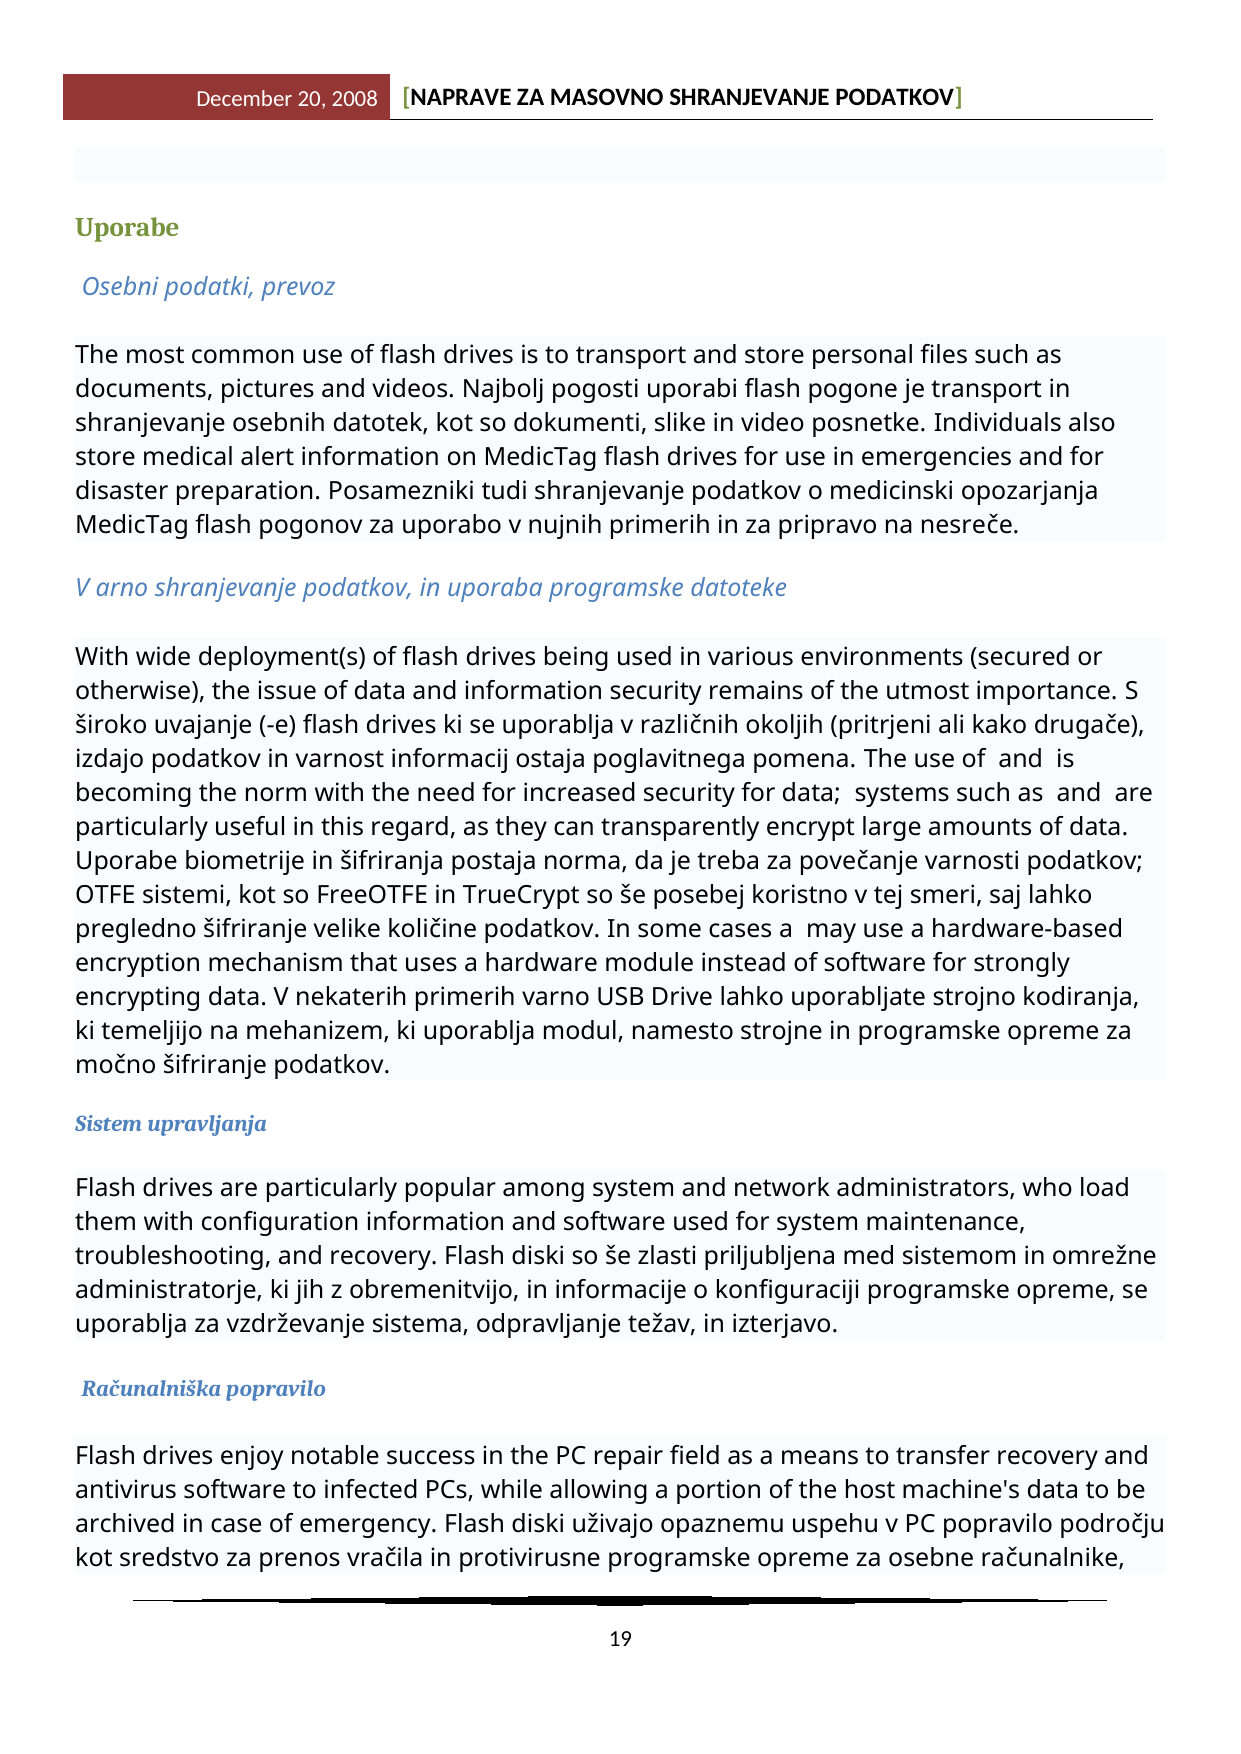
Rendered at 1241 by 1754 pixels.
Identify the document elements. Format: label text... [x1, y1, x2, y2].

text Flash drives enjoy notable success in the PC repair field as a means to transfer recovery and antivirus software to infected PCs, while allowing a portion of the host machine's data to be archived in case of emergency. Flash diski uživajo opaznemu uspehu v PC popravilo področju kot sredstvo za prenos vračila in protivirusne programske opreme za osebne računalnike, [75, 1437, 1165, 1574]
subtitle V[ edit ] Secure storage of data, application and software filesarno shranjevanje podatkov, in uporaba programske datoteke [75, 570, 1165, 604]
text Flash drives are particularly popular among system and network administrators, who load them with configuration information and software used for system maintenance, troubleshooting, and recovery. Flash diski so še zlasti priljubljena med sistemom in omrežne administratorje, ki jih z obremenitvijo, in informacije o konfiguraciji programske opreme, se uporablja za vzdrževanje sistema, odpravljanje težav, in izterjavo. [75, 1170, 1165, 1340]
subtitle Uporabe [75, 212, 1165, 243]
subtitle Sistem upravljanja [75, 1110, 1165, 1137]
text The most common use of flash drives is to transport and store personal files such as documents, pictures and videos. Najbolj pogosti uporabi flash pogone je transport in shranjevanje osebnih datotek, kot so dokumenti, slike in video posnetke. Individuals also store medical alert information on MedicTag flash drives for use in emergencies and for disaster preparation. Posamezniki tudi shranjevanje podatkov o medicinski opozarjanja MedicTag flash pogonov za uporabo v nujnih primerih in za pripravo na nesreče. [75, 336, 1165, 541]
text With wide deployment(s) of flash drives being used in various environments (secured or otherwise), the issue of data and information security remains of the utmost importance. S široko uvajanje (-e) flash drives ki se uporablja v različnih okoljih (pritrjeni ali kako drugače), izdajo podatkov in varnost informacij ostaja poglavitnega pomena. The use of biometrics and encryption is becoming the norm with the need for increased security for data; OTFE systems such as FreeOTFE and TrueCrypt are particularly useful in this regard, as they can transparently encrypt large amounts of data. Uporabe biometrije in šifriranja postaja norma, da je treba za povečanje varnosti podatkov; OTFE sistemi, kot so FreeOTFE in TrueCrypt so še posebej koristno v tej smeri, saj lahko pregledno šifriranje velike količine podatkov. In some cases a Secure USB Drive may use a hardware-based encryption mechanism that uses a hardware module instead of software for strongly encrypting data. V nekaterih primerih varno USB Drive lahko uporabljate strojno kodiranja, ki temeljijo na mehanizem, ki uporablja modul, namesto strojne in programske opreme za močno šifriranje podatkov. [75, 638, 1165, 1081]
subtitle [ edit ] Personal data transportOsebni podatki, prevoz [75, 268, 1165, 302]
subtitle [ edit ] Computer repairRačunalniška popravilo [75, 1369, 1165, 1403]
